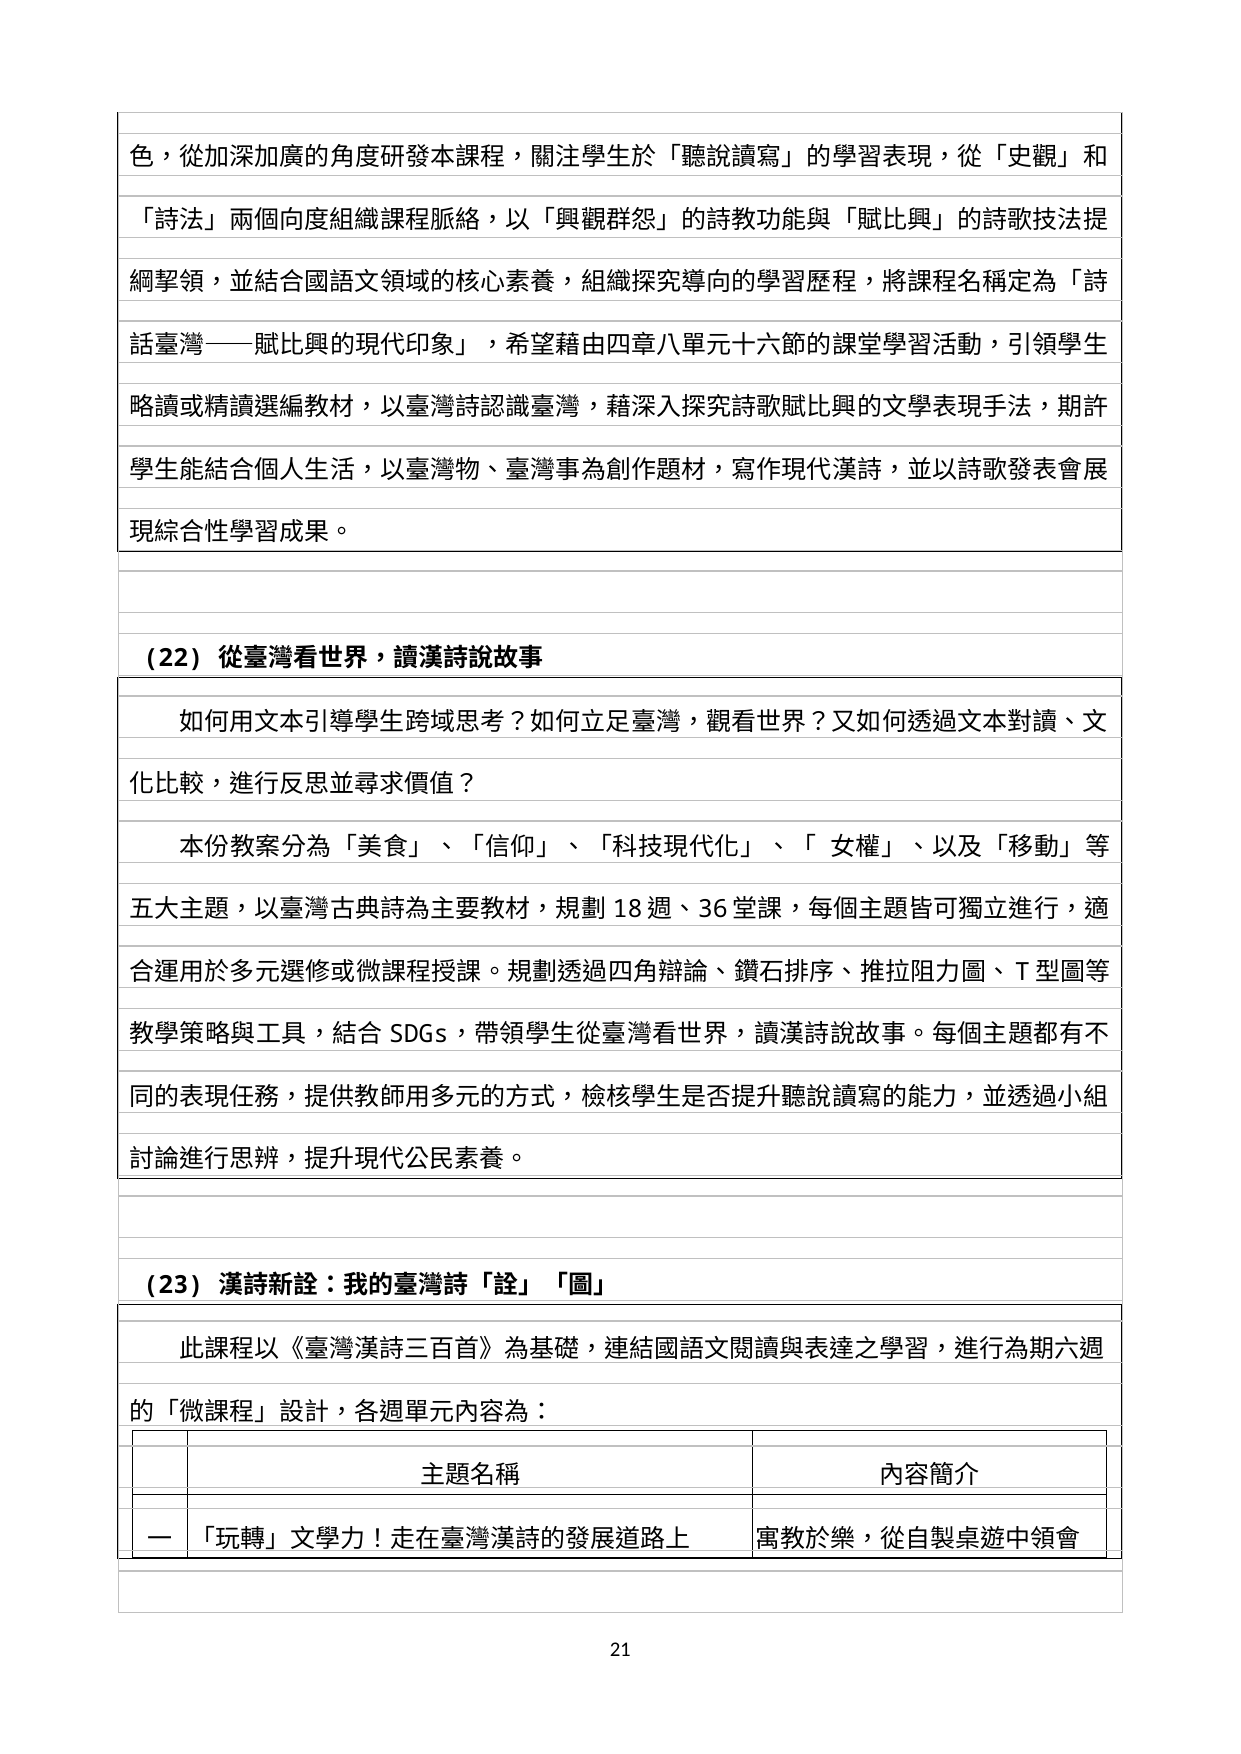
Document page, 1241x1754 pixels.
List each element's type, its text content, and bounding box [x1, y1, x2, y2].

text (22) 從臺灣看世界，讀漢詩說故事 [119, 634, 1122, 675]
table_header [133, 1447, 187, 1487]
text [119, 614, 1122, 633]
table_cell 寓教於樂，從自製桌遊中領會 [753, 1509, 1106, 1550]
table_header 此課程以《臺灣漢詩三百首》為基礎，連結國語文閱讀與表達之學習，進行為期六週 [119, 1322, 1121, 1362]
table_cell [753, 1495, 1106, 1508]
text [119, 1241, 1122, 1258]
table_cell [188, 1495, 752, 1508]
table_cell [753, 1551, 1106, 1557]
table_cell [188, 1551, 752, 1557]
table_header 內容簡介 [753, 1447, 1106, 1487]
table_header [188, 1488, 752, 1493]
table_header 的「微課程」設計，各週單元內容為： [119, 1384, 1121, 1425]
table_header 主題名稱 [188, 1447, 752, 1487]
table_header [188, 1431, 752, 1445]
table_header [753, 1488, 1106, 1493]
table_header [119, 1426, 1121, 1445]
table_cell 「玩轉」文學力！走在臺灣漢詩的發展道路上 [188, 1509, 752, 1550]
table_header [133, 1488, 187, 1493]
text (23) 漢詩新詮：我的臺灣詩「詮」「圖」 [119, 1259, 1122, 1300]
table_cell 一 [133, 1509, 187, 1550]
table_header [119, 1305, 1121, 1320]
table_header [119, 1363, 1121, 1383]
table_cell [133, 1551, 187, 1557]
table_cell [133, 1495, 187, 1508]
table_header [753, 1431, 1106, 1445]
table_header [133, 1431, 187, 1445]
